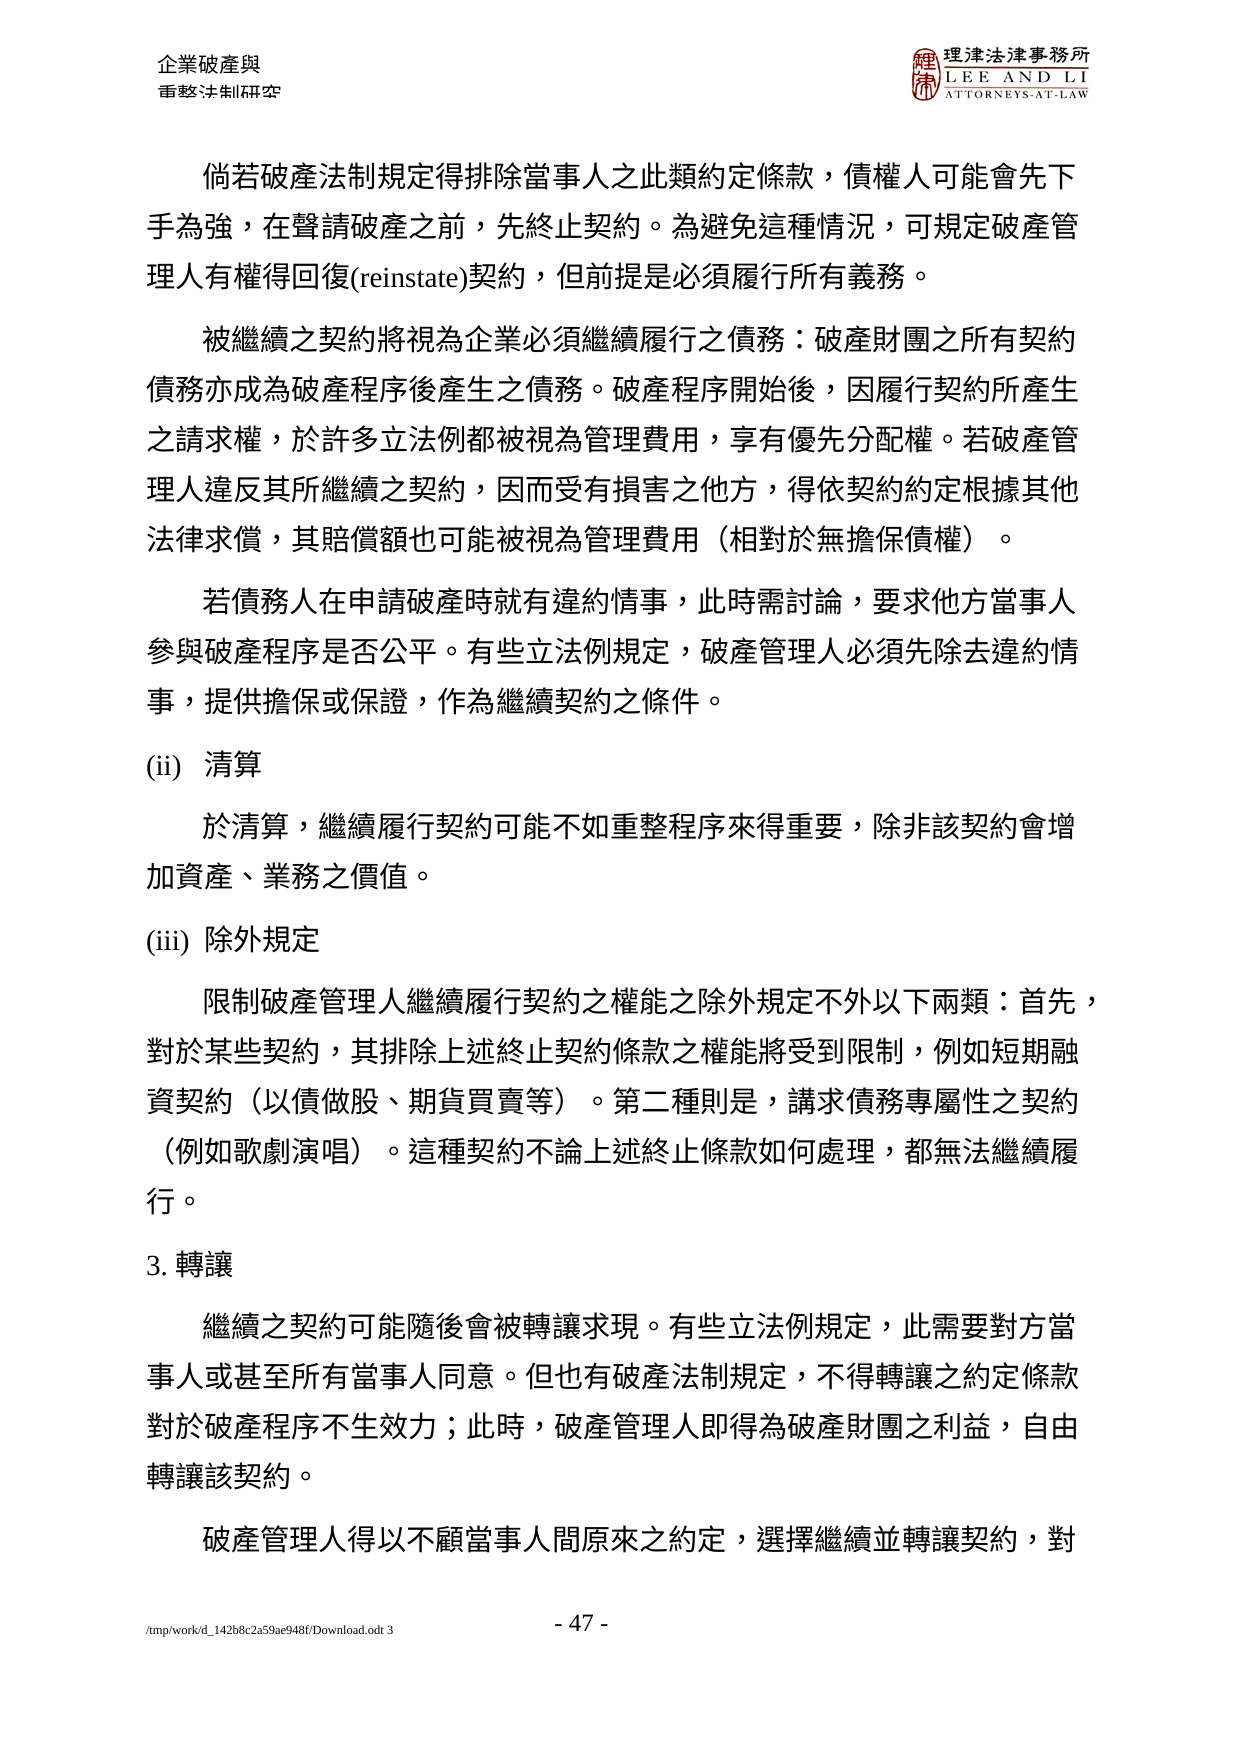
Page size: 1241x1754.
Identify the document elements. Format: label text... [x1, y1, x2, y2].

text 若債務人在申請破產時就有違約情事，此時需討論，要求他方當事人參與破產程序是否公平。有些立法例規定，破產管理人必須先除去違約情事，提供擔保或保證，作為繼續契約之條件。 [146, 571, 1094, 721]
text 破產管理人得以不顧當事人間原來之約定，選擇繼續並轉讓契約，對於破產財團非常有利。然而，此舉卻完全忽略他方當事人之契約利益，可能會有不公之疑慮，尤其在他方當事人對於受讓人之選擇毫無置喙餘地時。有立法例規定，若破產管理人能證明他方當事人之拒絕同意不合理，其得聲請法院准許。有些立法例則規定，破產管理人必須向他方當事人證明，受讓人有能力履行契約。 [146, 1508, 1094, 1558]
text 限制破產管理人繼續履行契約之權能之除外規定不外以下兩類：首先，對於某些契約，其排除上述終止契約條款之權能將受到限制，例如短期融資契約（以債做股、期貨買賣等）。第二種則是，講求債務專屬性之契約（例如歌劇演唱）。這種契約不論上述終止條款如何處理，都無法繼續履行。 [146, 971, 1094, 1221]
text (iii) 除外規定 [146, 908, 1094, 958]
text 被繼續之契約將視為企業必須繼續履行之債務：破產財團之所有契約債務亦成為破產程序後產生之債務。破產程序開始後，因履行契約所產生之請求權，於許多立法例都被視為管理費用，享有優先分配權。若破產管理人違反其所繼續之契約，因而受有損害之他方，得依契約約定根據其他法律求償，其賠償額也可能被視為管理費用（相對於無擔保債權）。 [146, 308, 1094, 558]
text (ii) 清算 [146, 733, 1094, 783]
text 倘若破產法制規定得排除當事人之此類約定條款，債權人可能會先下手為強，在聲請破產之前，先終止契約。為避免這種情況，可規定破產管理人有權得回復(reinstate)契約，但前提是必須履行所有義務。 [146, 146, 1094, 296]
text 繼續之契約可能隨後會被轉讓求現。有些立法例規定，此需要對方當事人或甚至所有當事人同意。但也有破產法制規定，不得轉讓之約定條款對於破產程序不生效力；此時，破產管理人即得為破產財團之利益，自由轉讓該契約。 [146, 1296, 1094, 1496]
text 於清算，繼續履行契約可能不如重整程序來得重要，除非該契約會增加資產、業務之價值。 [146, 796, 1094, 896]
text 3. 轉讓 [146, 1233, 1094, 1283]
